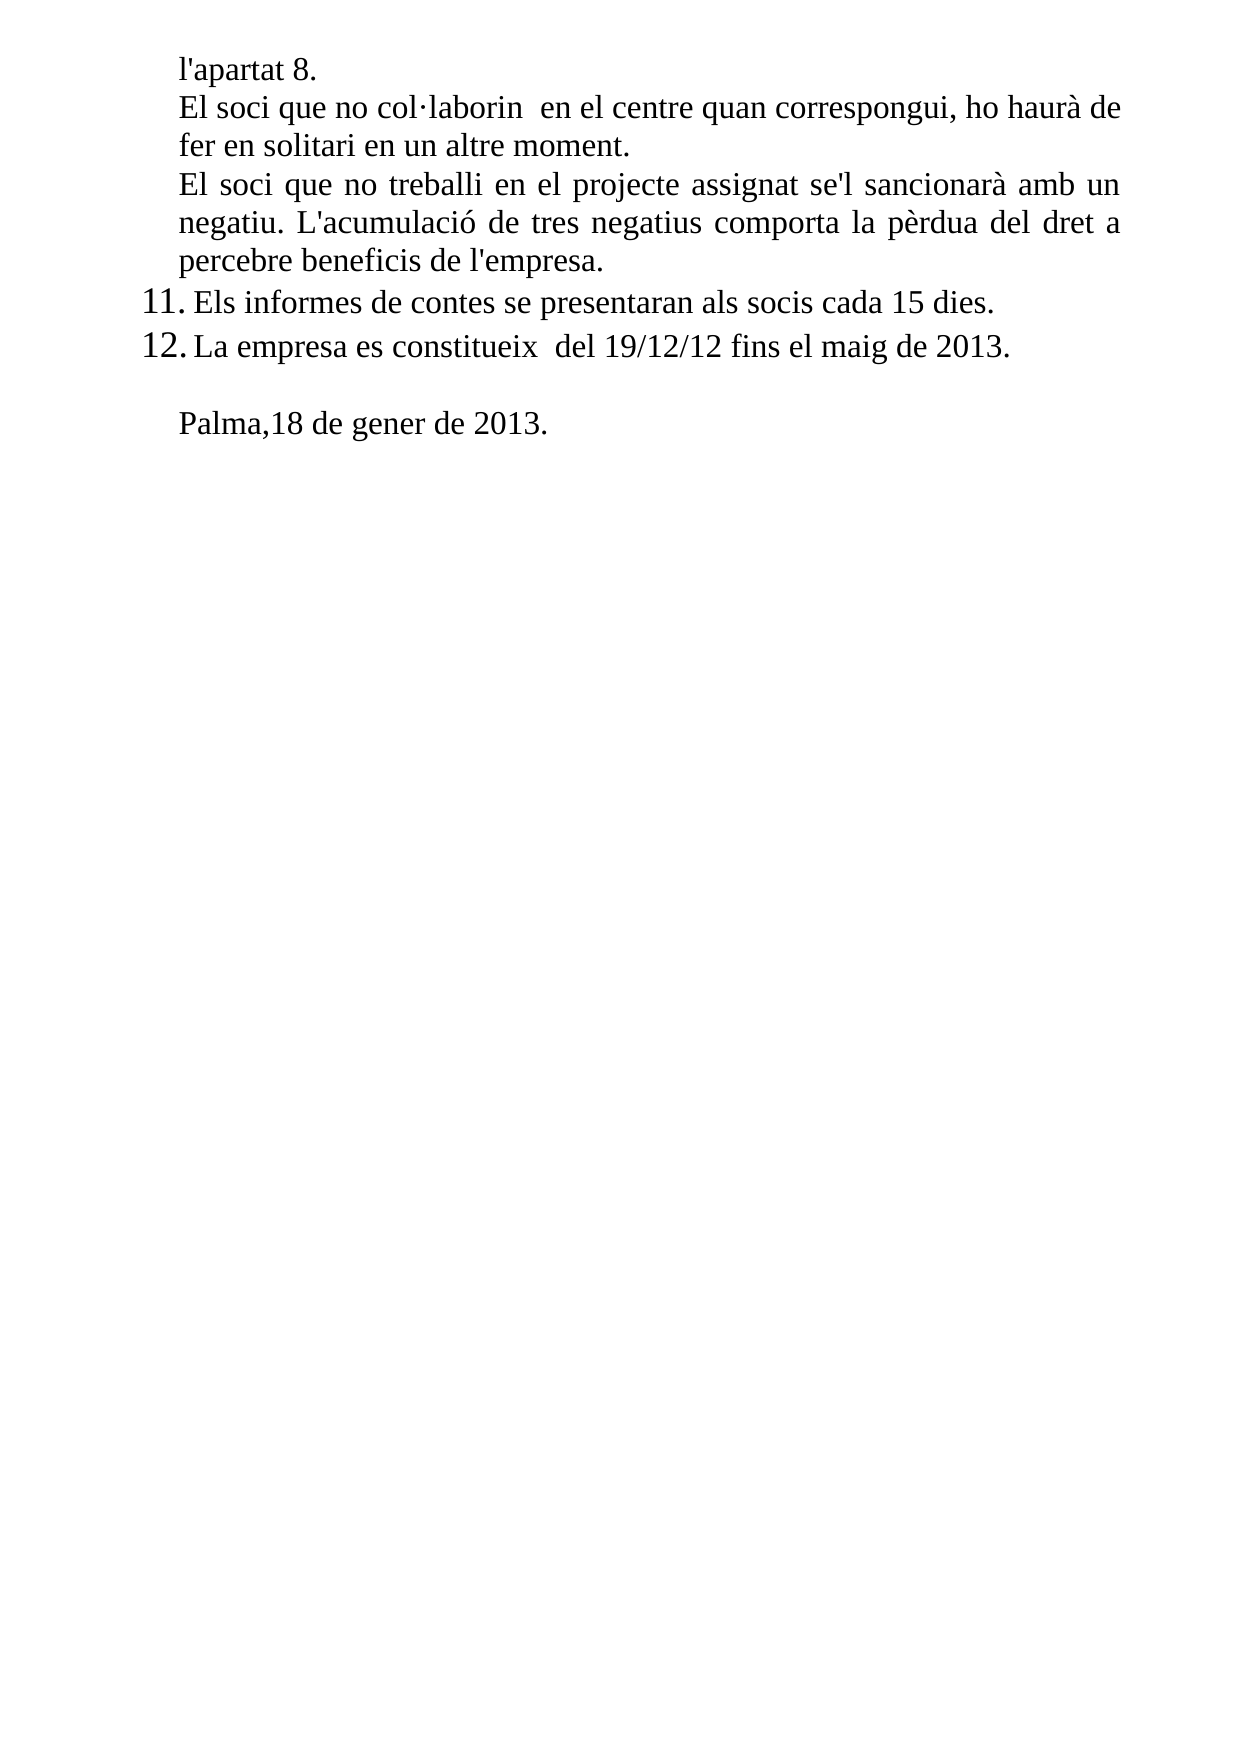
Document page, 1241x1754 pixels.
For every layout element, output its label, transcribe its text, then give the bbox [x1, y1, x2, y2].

list La empresa es constitueix del 19/12/12 fins el maig de 2013. [141, 322, 1122, 365]
list l'apartat 8. [141, 49, 1122, 87]
list Palma,18 de gener de 2013. [141, 403, 1122, 442]
list Els informes de contes se presentaran als socis cada 15 dies. [141, 279, 1122, 322]
list El soci que no treballi en el projecte assignat se'l sancionarà amb un negatiu. L'acumulació de tres negatius comporta la pèrdua del dret a percebre beneficis de l'empresa. [141, 164, 1122, 279]
list El soci que no col·laborin en el centre quan correspongui, ho haurà de fer en solitari en un altre moment. [141, 87, 1122, 164]
